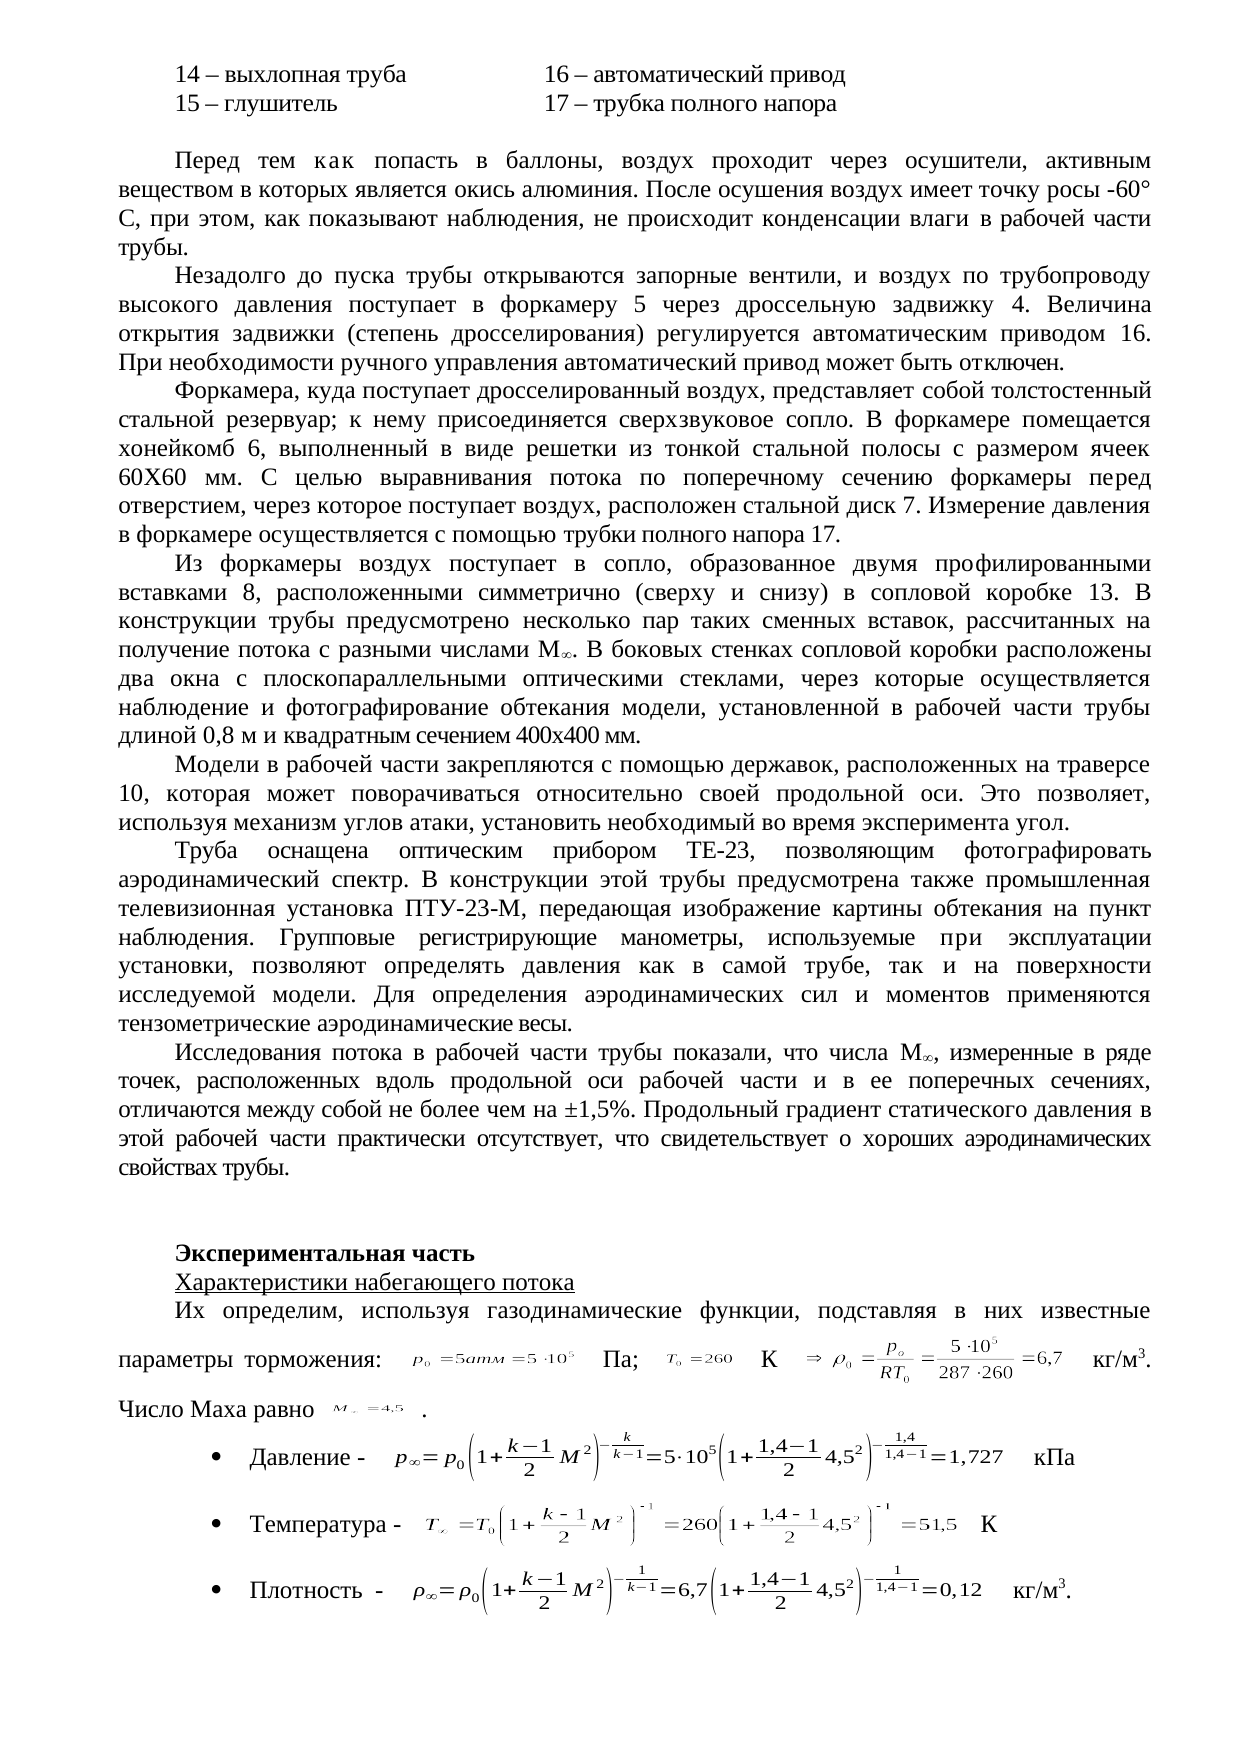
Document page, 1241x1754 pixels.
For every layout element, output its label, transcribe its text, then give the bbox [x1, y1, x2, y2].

text Экспериментальная часть [118, 1238, 1152, 1267]
text Их определим, используя газодинамические функции, подставляя в них известные параметры торможения: Па; К кг/м3. Число Маха равно. [118, 1295, 1152, 1423]
text Из форкамеры воздух поступает в сопло, образованное двумя профилированными вставками 8, расположенными симметрично (сверху и снизу) в сопловой коробке 13. В конструкции трубы предусмотрено несколько пар таких сменных вставок, рассчитанных на получение потока с разными числами М. В боковых стенках сопловой коробки расположены два окна с плоскопараллельными оптическими стеклами, через которые осуществляется наблюдение и фотографирование обтекания модели, установленной в рабочей части трубы длиной 0,8 м и квадратным сечением 400х400 мм. [118, 548, 1152, 749]
text Характеристики набегающего потока [118, 1267, 1152, 1295]
text Труба оснащена оптическим прибором ТЕ-23, позволяющим фотографировать аэродинамический спектр. В конструкции этой трубы предусмотрена также промышленная телевизионная установка ПТУ-23-М, передающая изображение картины обтекания на пункт наблюдения. Групповые регистрирующие манометры, используемые при эксплуатации установки, позволяют определять давления как в самой трубе, так и на поверхности исследуемой модели. Для определения аэродинамических сил и моментов применяются тензометрические аэродинамические весы. [118, 835, 1152, 1037]
list Плотность - кг/м3. [212, 1556, 1152, 1624]
text Исследования потока в рабочей части трубы показали, что числа М, измеренные в ряде точек, расположенных вдоль продольной оси рабочей части и в ее поперечных сечениях, отличаются между собой не более чем на ±1,5%. Продольный градиент статического давления в этой рабочей части практически отсутствует, что свидетельствует о хороших аэродинамических свойствах трубы. [118, 1037, 1152, 1180]
list Температура - К [212, 1491, 1152, 1556]
text Модели в рабочей части закрепляются с помощью державок, расположенных на траверсе 10, которая может поворачиваться относительно своей продольной оси. Это позволяет, используя механизм углов атаки, установить необходимый во время эксперимента угол. [118, 749, 1152, 835]
text Форкамера, куда поступает дросселированный воздух, представляет собой толстостенный стальной резервуар; к нему присоединяется сверхзвуковое сопло. В форкамере помещается хонейкомб 6, выполненный в виде решетки из тонкой стальной полосы с размером ячеек 60X60 мм. С целью выравнивания потока по поперечному сечению форкамеры перед отверстием, через которое поступает воздух, расположен стальной диск 7. Измерение давления в форкамере осуществляется с помощью трубки полного напора 17. [118, 375, 1152, 548]
text 14 – выхлопная труба [118, 59, 469, 88]
text Перед тем как попасть в баллоны, воздух проходит через осушители, активным веществом в которых является окись алюминия. После осушения воздух имеет точку росы -60° С, при этом, как показывают наблюдения, не происходит конденсации влаги в рабочей части трубы. [118, 145, 1152, 260]
text 16 – автоматический привод [487, 59, 1152, 88]
text Незадолго до пуска трубы открываются запорные вентили, и воздух по трубопроводу высокого давления поступает в форкамеру 5 через дроссельную задвижку 4. Величина открытия задвижки (степень дросселирования) регулируется автоматическим приводом 16. При необходимости ручного управления автоматический привод может быть отключен. [118, 260, 1152, 375]
text 15 – глушитель [118, 88, 469, 117]
list Давление - кПа [212, 1423, 1152, 1491]
text 17 – трубка полного напора [487, 88, 1152, 117]
